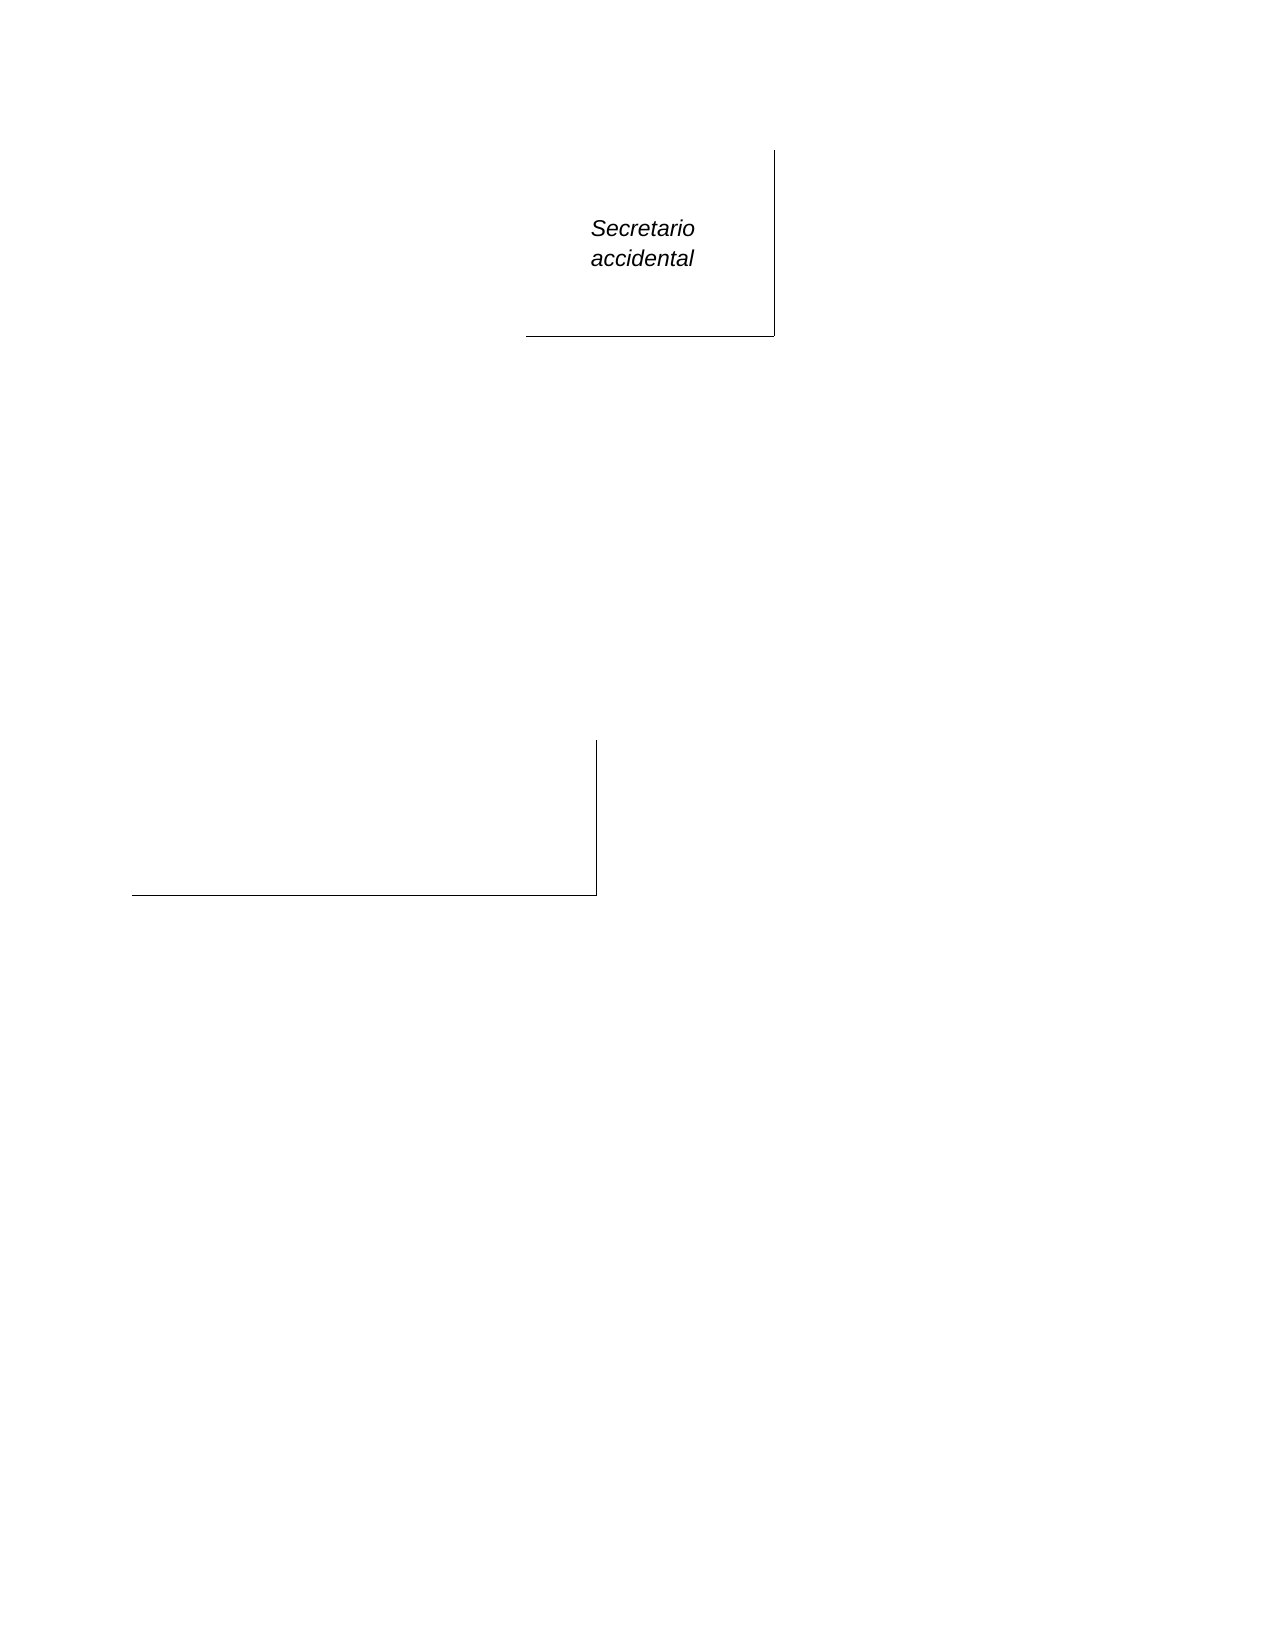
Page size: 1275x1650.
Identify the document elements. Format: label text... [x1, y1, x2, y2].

text Secretario accidental [526, 150, 774, 336]
